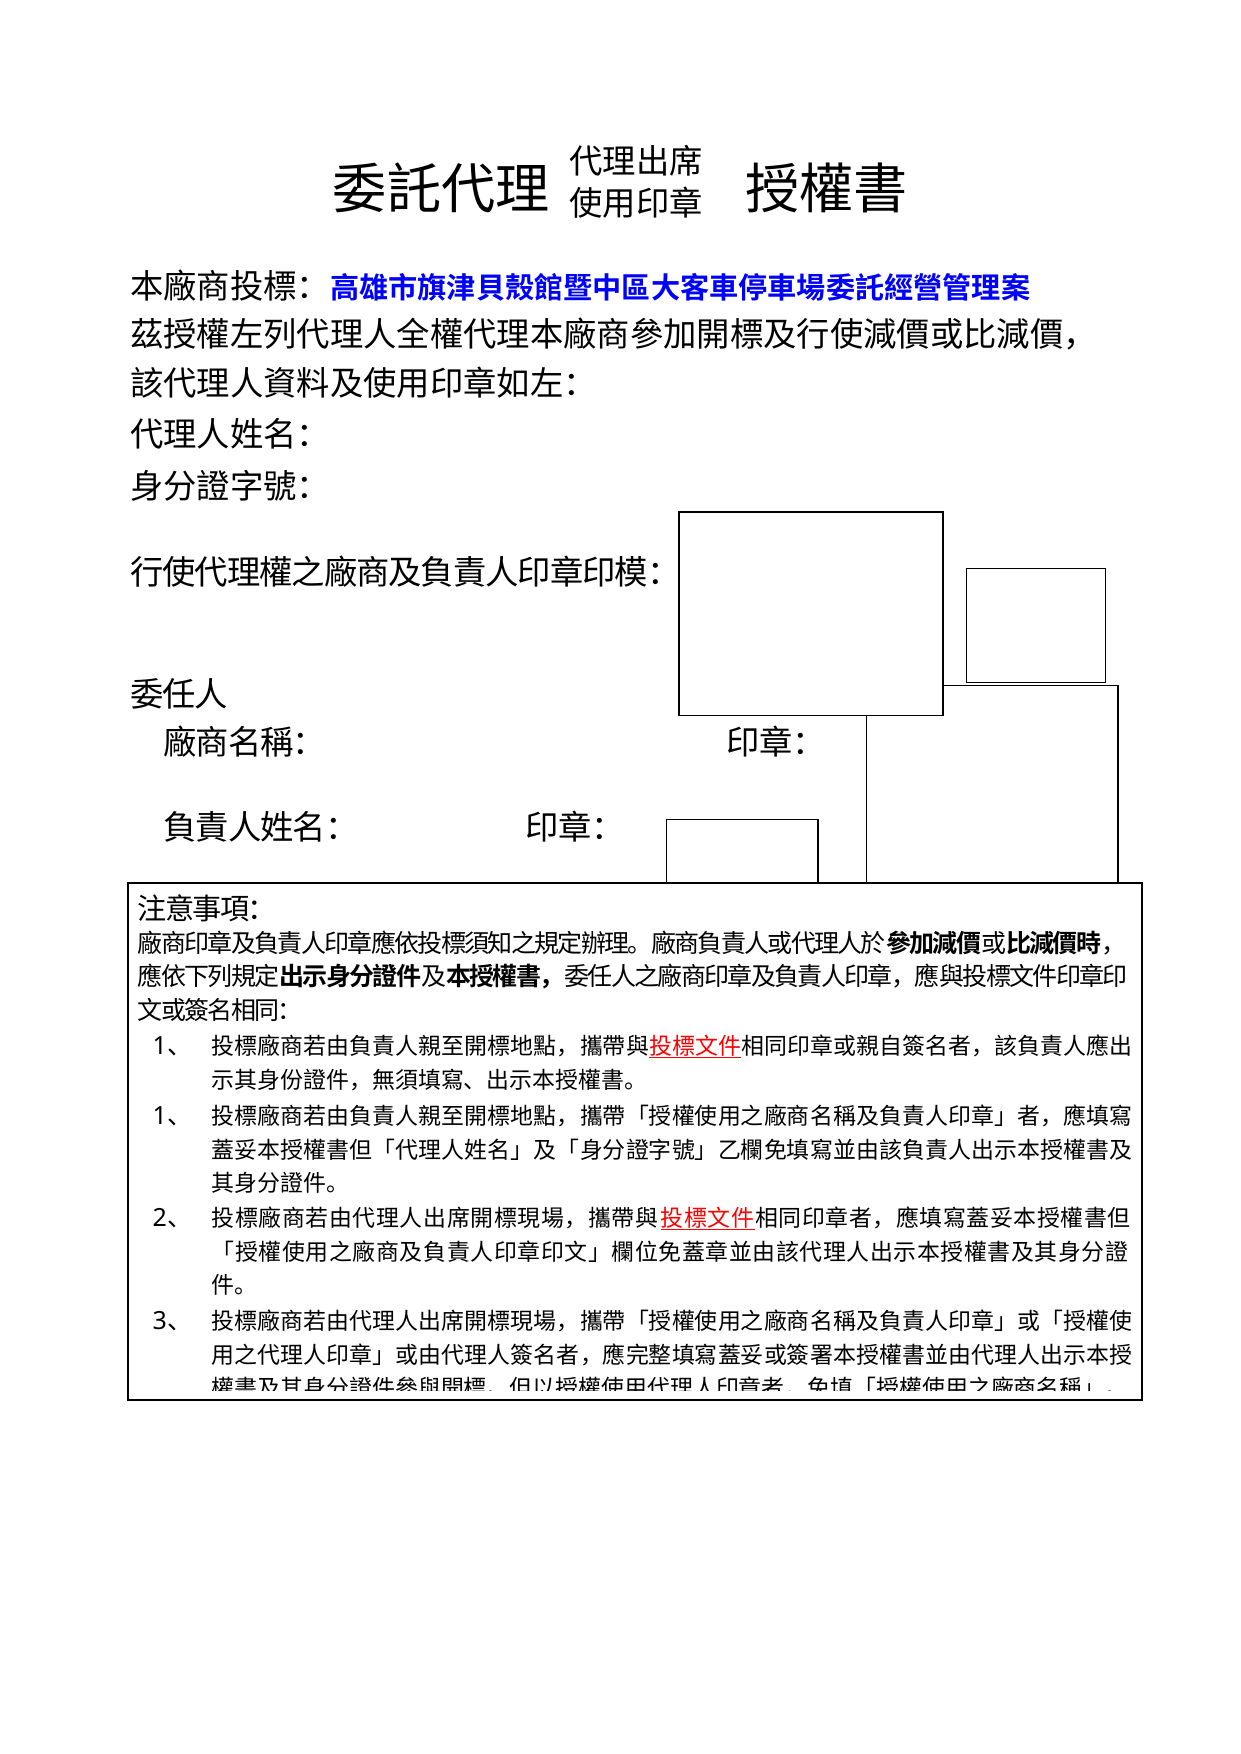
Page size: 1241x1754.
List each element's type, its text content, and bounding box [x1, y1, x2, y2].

text 該代理人資料及使用印章如左： [130, 356, 1110, 404]
text 負責人姓名： 印章： [130, 801, 866, 849]
text 委任人 [130, 667, 678, 716]
list 投標廠商若由負責人親至開標地點，攜帶與投標文件相同印章或親自簽名者，該負責人應出示其身份證件，無須填寫、出示本授權書。 [152, 1026, 1132, 1095]
text [867, 686, 1117, 882]
text 茲授權左列代理人全權代理本廠商參加開標及行使減價或比減價， [130, 308, 1110, 356]
text [944, 667, 1110, 685]
text 廠商名稱： 印章： [130, 716, 866, 764]
text 代理人姓名： [130, 404, 1110, 457]
list 投標廠商若由負責人親至開標地點，攜帶「授權使用之廠商名稱及負責人印章」者，應填寫蓋妥本授權書但「代理人姓名」及「身分證字號」乙欄免填寫並由該負責人出示本授權書及其身分證件。 [152, 1095, 1132, 1198]
text 行使代理權之廠商及負責人印章印模： [130, 546, 678, 594]
list 投標廠商若由代理人出席開標現場，攜帶與投標文件相同印章者，應填寫蓋妥本授權書但「授權使用之廠商及負責人印章印文」欄位免蓋章並由該代理人出示本授權書及其身分證件。 [152, 1198, 1132, 1301]
text 廠商印章及負責人印章應依投標須知之規定辦理。廠商負責人或代理人於參加減價或比減價時，應依下列規定出示身分證件及本授權書，委任人之廠商印章及負責人印章，應與投標文件印章印文或簽名相同： [138, 926, 1132, 1026]
text 代理出席 [569, 140, 726, 182]
text 注意事項： [138, 892, 1132, 926]
text 使用印章 [569, 182, 726, 223]
text 本廠商投標：高雄市旗津貝殼館暨中區大客車停車場委託經營管理案 [130, 260, 1110, 308]
text [944, 546, 1110, 594]
list 投標廠商若由代理人出席開標現場，攜帶「授權使用之廠商名稱及負責人印章」或「授權使用之代理人印章」或由代理人簽名者，應完整填寫蓋妥或簽署本授權書並由代理人出示本授權書及其身分證件參與開標。但以授權使用代理人印章者，免填「授權使用之廠商名稱」。 [152, 1301, 1132, 1390]
text 委託代理 授權書 [130, 131, 1110, 244]
text 身分證字號： [130, 457, 1110, 509]
